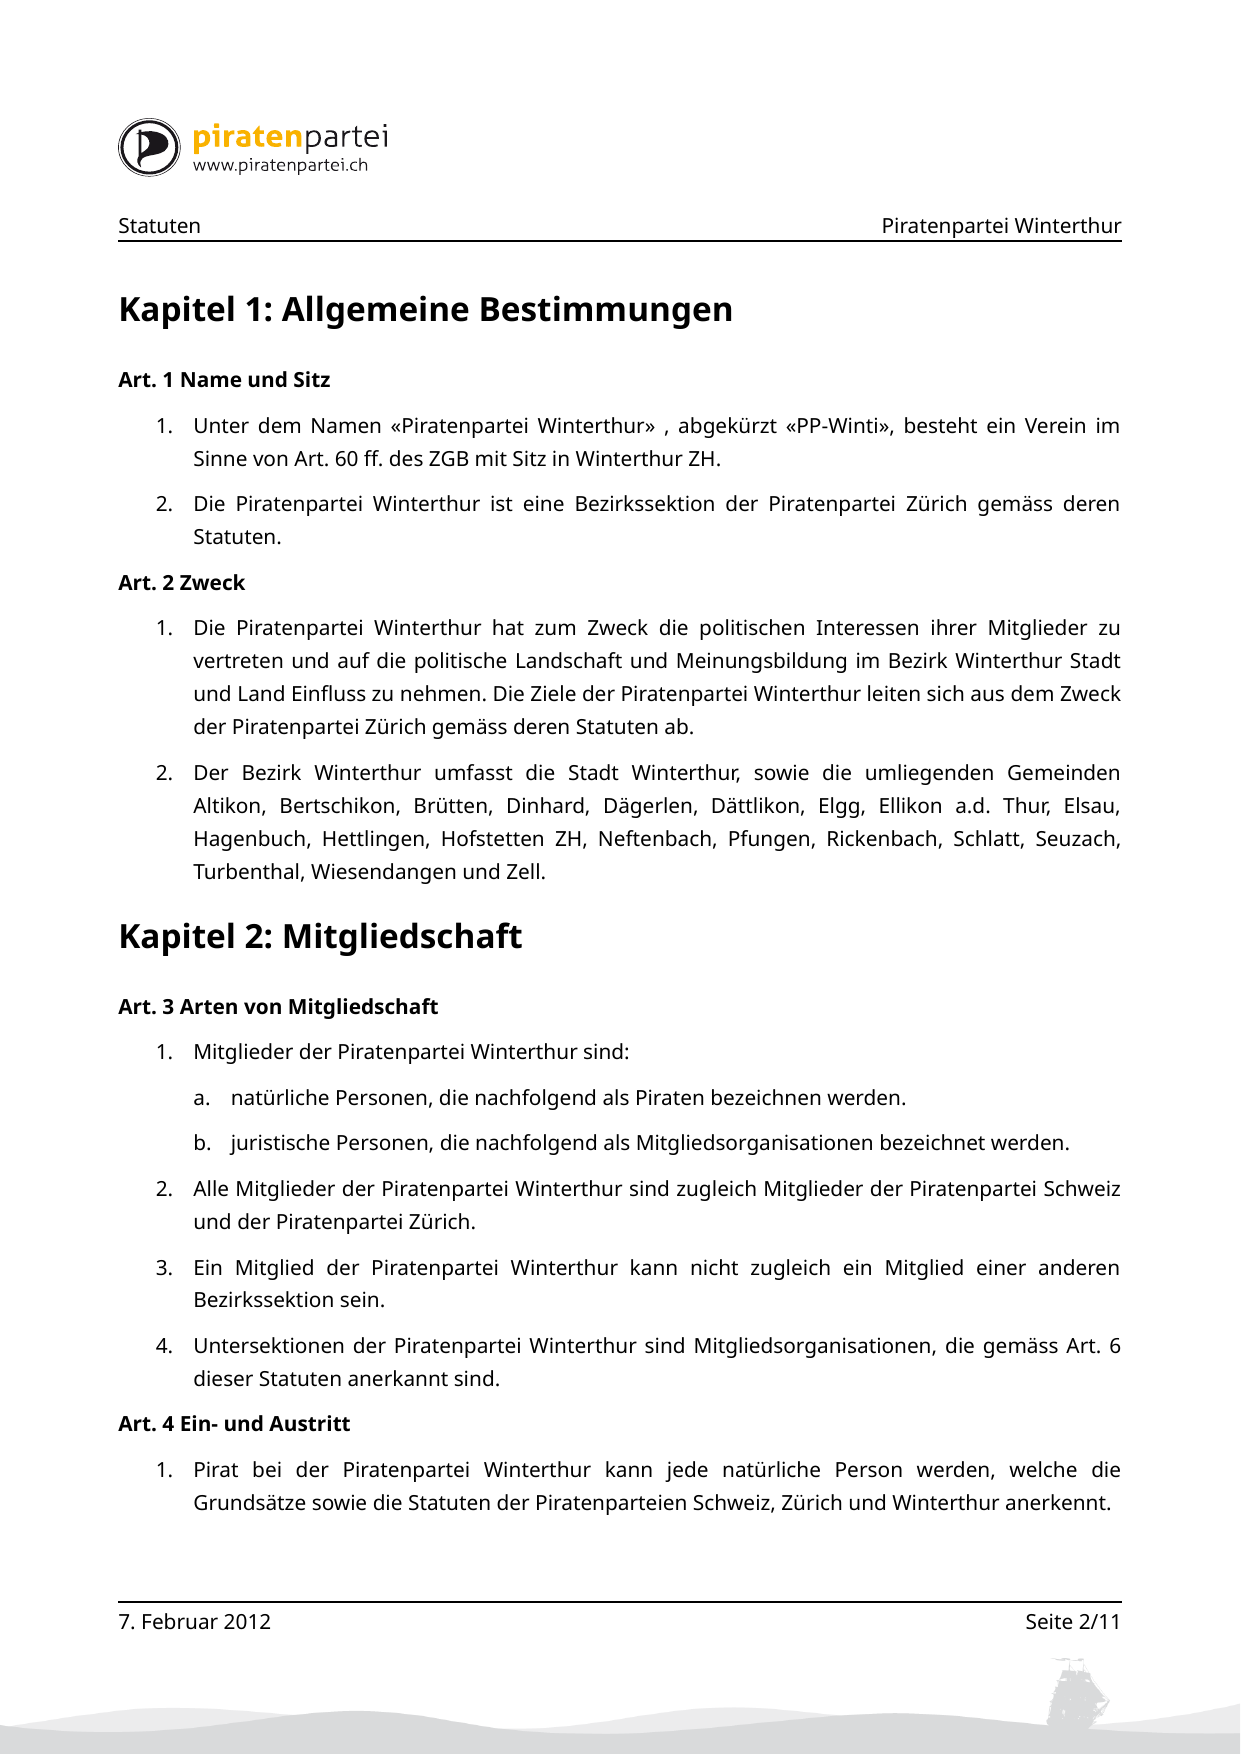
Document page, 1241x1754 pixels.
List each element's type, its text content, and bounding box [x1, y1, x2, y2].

text Art. 2 Zweck [118, 563, 1122, 596]
text Art. 1 Name und Sitz [118, 361, 1122, 394]
list Mitglieder der Piratenpartei Winterthur sind: [156, 1033, 1122, 1066]
list Die Piratenpartei Winterthur hat zum Zweck die politischen Interessen ihrer Mitglieder zu vertreten und auf die politische Landschaft und Meinungsbildung im Bezirk Winterthur Stadt und Land Einfluss zu nehmen. Die Ziele der Piratenpartei Winterthur leiten sich aus dem Zweck der Piratenpartei Zürich gemäss deren Statuten ab. [156, 609, 1122, 741]
list Unter dem Namen «Piratenpartei Winterthur» , abgekürzt «PP-Winti», besteht ein Verein im Sinne von Art. 60 ff. des ZGB mit Sitz in Winterthur ZH. [156, 406, 1122, 472]
list Der Bezirk Winterthur umfasst die Stadt Winterthur, sowie die umliegenden Gemeinden Altikon, Bertschikon, Brütten, Dinhard, Dägerlen, Dättlikon, Elgg, Ellikon a.d. Thur, Elsau, Hagenbuch, Hettlingen, Hofstetten ZH, Neftenbach, Pfungen, Rickenbach, Schlatt, Seuzach, Turbenthal, Wiesendangen und Zell. [156, 753, 1122, 885]
list Untersektionen der Piratenpartei Winterthur sind Mitgliedsorganisationen, die gemäss Art. 6 dieser Statuten anerkannt sind. [156, 1327, 1122, 1393]
subtitle Kapitel 2: Mitgliedschaft [118, 913, 1122, 958]
list natürliche Personen, die nachfolgend als Piraten bezeichnen werden. [193, 1078, 1122, 1111]
subtitle Kapitel 1: Allgemeine Bestimmungen [118, 286, 1122, 331]
text Art. 3 Arten von Mitgliedschaft [118, 987, 1122, 1021]
text Art. 4 Ein- und Austritt [118, 1405, 1122, 1438]
list Alle Mitglieder der Piratenpartei Winterthur sind zugleich Mitglieder der Piratenpartei Schweiz und der Piratenpartei Zürich. [156, 1169, 1122, 1236]
list Die Piratenpartei Winterthur ist eine Bezirkssektion der Piratenpartei Zürich gemäss deren Statuten. [156, 485, 1122, 551]
list Ein Mitglied der Piratenpartei Winterthur kann nicht zugleich ein Mitglied einer anderen Bezirkssektion sein. [156, 1248, 1122, 1314]
list juristische Personen, die nachfolgend als Mitgliedsorganisationen bezeichnet werden. [193, 1124, 1122, 1157]
list Pirat bei der Piratenpartei Winterthur kann jede natürliche Person werden, welche die Grundsätze sowie die Statuten der Piratenparteien Schweiz, Zürich und Winterthur anerkennt. [156, 1450, 1122, 1516]
picture [0, 1658, 1241, 1754]
